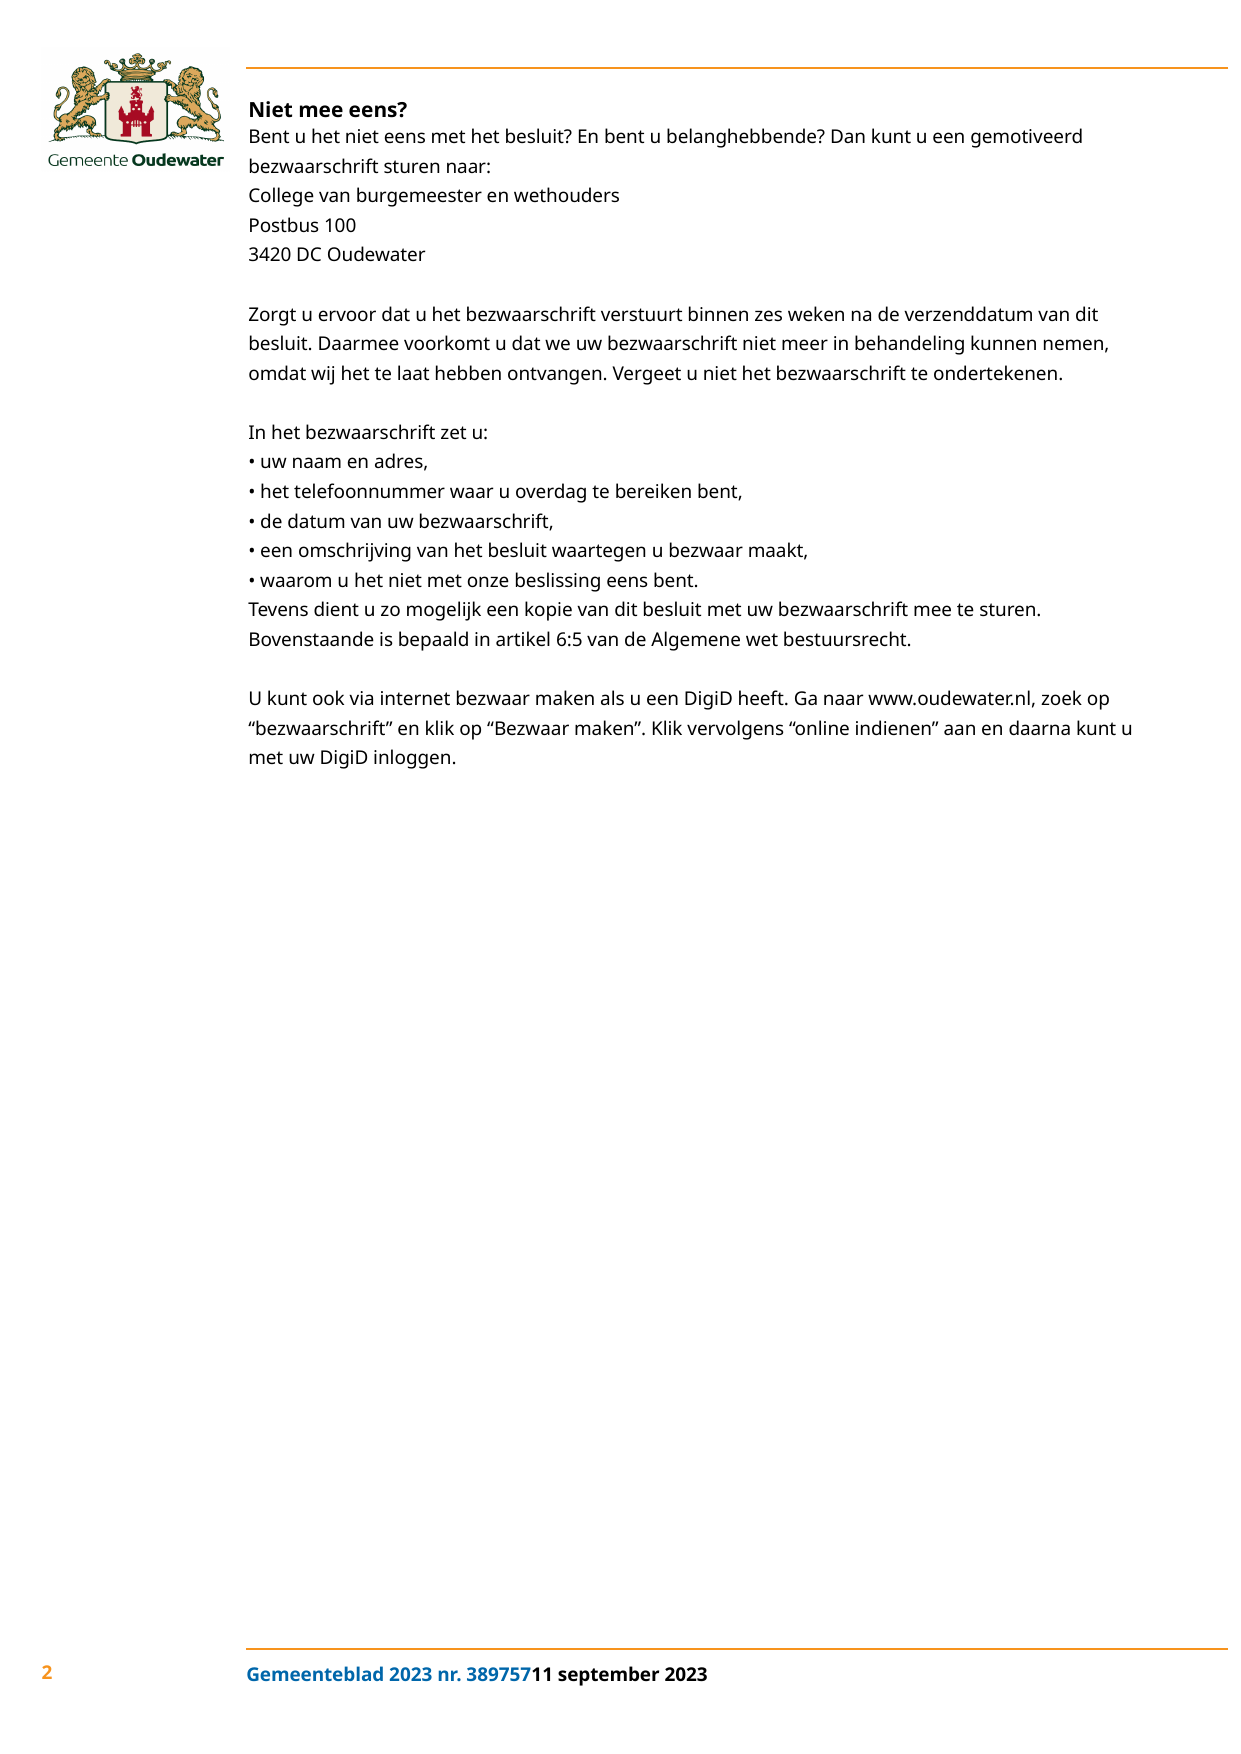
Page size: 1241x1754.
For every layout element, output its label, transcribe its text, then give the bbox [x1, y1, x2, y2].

text Bovenstaande is bepaald in artikel 6:5 van de Algemene wet bestuursrecht. [248, 626, 1152, 652]
text Postbus 100 [248, 212, 1152, 238]
text Zorgt u ervoor dat u het bezwaarschrift verstuurt binnen zes weken na de verzenddatum van dit besluit. Daarmee voorkomt u dat we uw bezwaarschrift niet meer in behandeling kunnen nemen, omdat wij het te laat hebben ontvangen. Vergeet u niet het bezwaarschrift te ondertekenen. [248, 301, 1152, 386]
picture [41, 47, 231, 172]
text Niet mee eens? [248, 95, 1152, 123]
text In het bezwaarschrift zet u: [248, 419, 1152, 445]
text Bent u het niet eens met het besluit? En bent u belanghebbende? Dan kunt u een gemotiveerd bezwaarschrift sturen naar: [248, 123, 1152, 179]
text • een omschrijving van het besluit waartegen u bezwaar maakt, [248, 537, 1152, 563]
text U kunt ook via internet bezwaar maken als u een DigiD heeft. Ga naar www.oudewater.nl, zoek op “bezwaarschrift” en klik op “Bezwaar maken”. Klik vervolgens “online indienen” aan en daarna kunt u met uw DigiD inloggen. [248, 685, 1152, 770]
text • de datum van uw bezwaarschrift, [248, 508, 1152, 534]
text 3420 DC Oudewater [248, 242, 1152, 267]
text • waarom u het niet met onze beslissing eens bent. [248, 567, 1152, 593]
text College van burgemeester en wethouders [248, 182, 1152, 208]
text • het telefoonnummer waar u overdag te bereiken bent, [248, 478, 1152, 504]
text • uw naam en adres, [248, 449, 1152, 474]
text Tevens dient u zo mogelijk een kopie van dit besluit met uw bezwaarschrift mee te sturen. [248, 597, 1152, 622]
